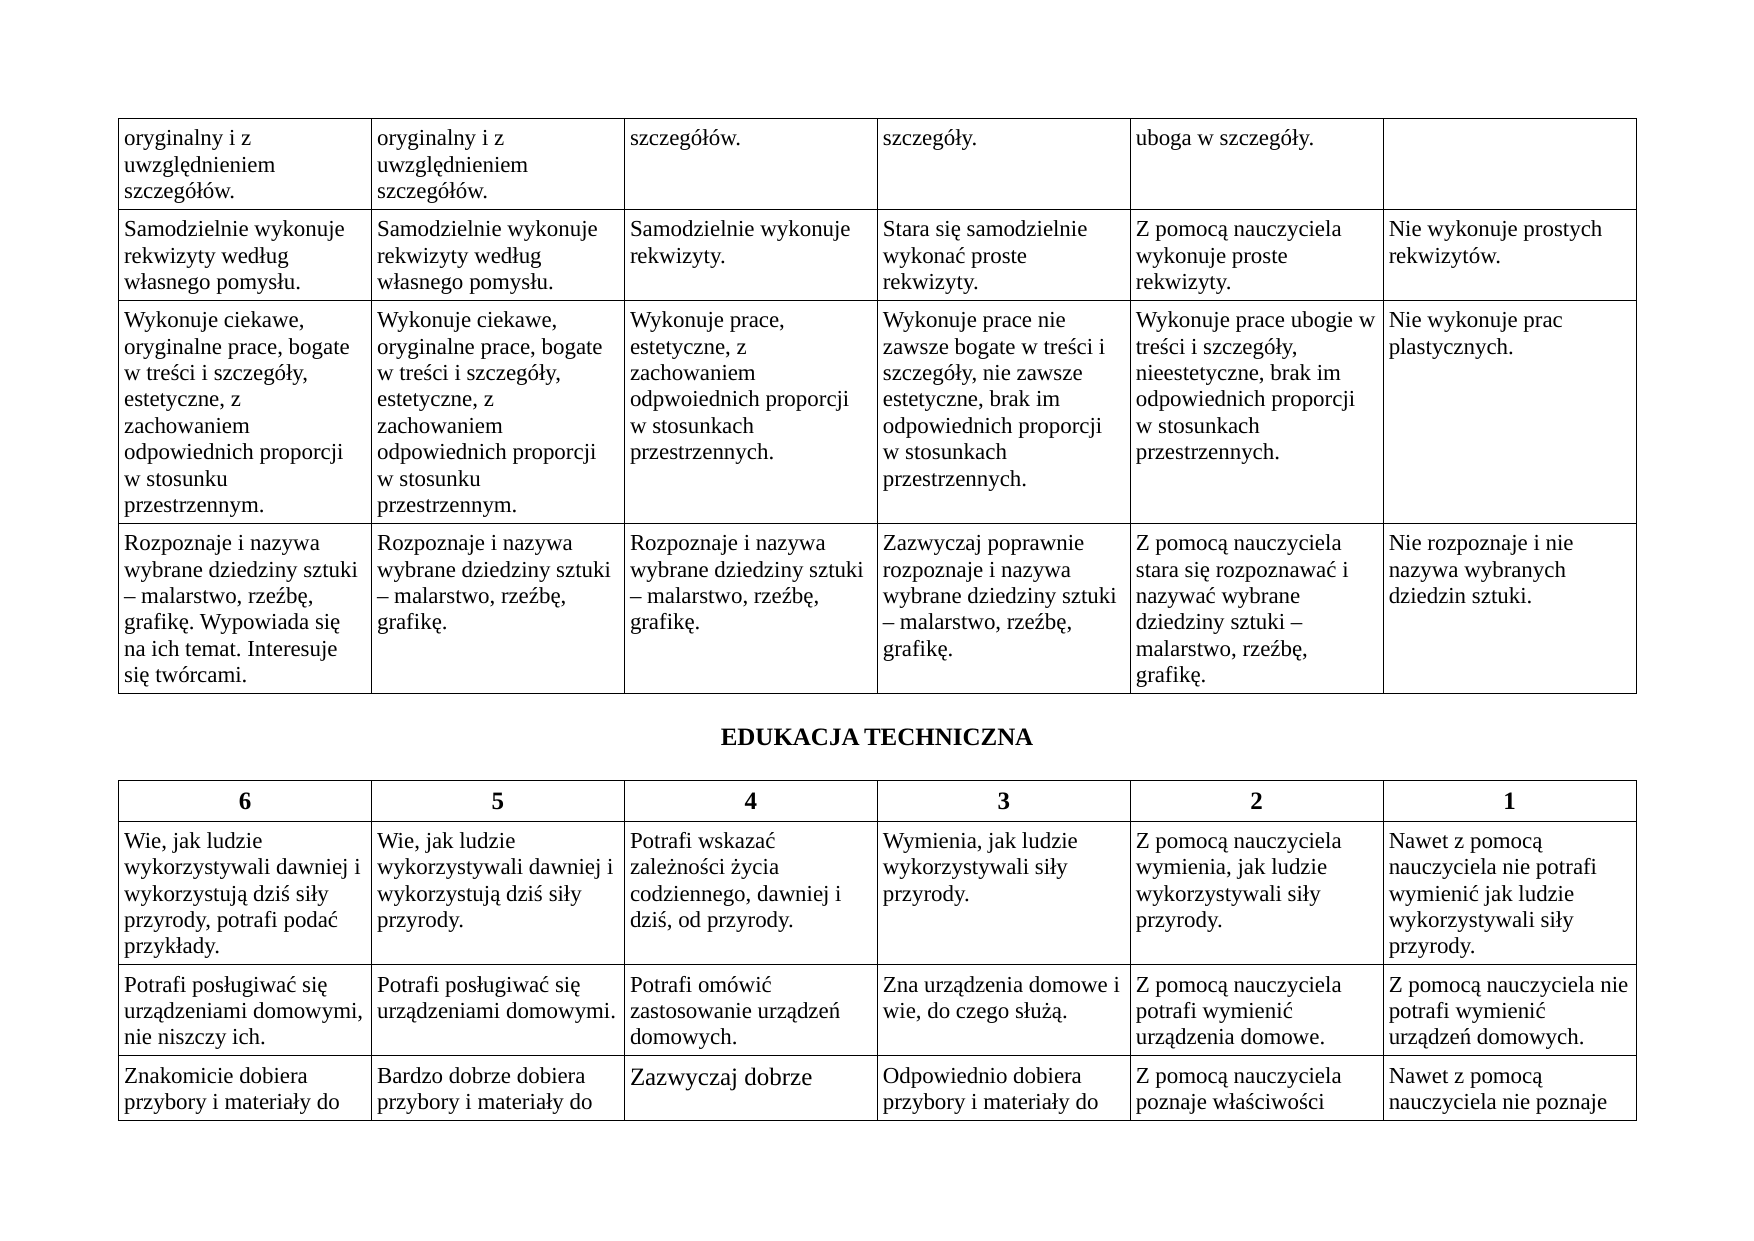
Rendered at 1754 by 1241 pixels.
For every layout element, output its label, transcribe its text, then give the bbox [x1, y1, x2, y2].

table_header 2 [1131, 781, 1383, 821]
table_cell oryginalny i z uwzględnieniem szczegółów. [372, 119, 624, 209]
table_header 1 [1384, 781, 1636, 821]
table_cell Zazwyczaj dobrze [625, 1056, 877, 1120]
table_cell Nawet z pomocą nauczyciela nie potrafi wymienić jak ludzie wykorzystywali siły przyrody. [1384, 822, 1636, 964]
table_cell Z pomocą nauczyciela wykonuje proste rekwizyty. [1131, 210, 1383, 300]
table_cell Rozpoznaje i nazywa wybrane dziedziny sztuki – malarstwo, rzeźbę, grafikę. [372, 524, 624, 693]
table_cell oryginalny i z uwzględnieniem szczegółów. [119, 119, 371, 209]
table_cell Samodzielnie wykonuje rekwizyty według własnego pomysłu. [119, 210, 371, 300]
table_cell szczegółów. [625, 119, 877, 209]
table_cell Potrafi posługiwać się urządzeniami domowymi, nie niszczy ich. [119, 965, 371, 1055]
table_cell Rozpoznaje i nazywa wybrane dziedziny sztuki – malarstwo, rzeźbę, grafikę. [625, 524, 877, 693]
table_cell Bardzo dobrze dobiera przybory i materiały do [372, 1056, 624, 1120]
table_cell Z pomocą nauczyciela nie potrafi wymienić urządzeń domowych. [1384, 965, 1636, 1055]
text EDUKACJA TECHNICZNA [118, 722, 1636, 751]
table_header 6 [119, 781, 371, 821]
table_cell Potrafi posługiwać się urządzeniami domowymi. [372, 965, 624, 1055]
table_cell Wykonuje ciekawe, oryginalne prace, bogate w treści i szczegóły, estetyczne, z zachowaniem odpowiednich proporcji w stosunku przestrzennym. [372, 301, 624, 523]
table_header 5 [372, 781, 624, 821]
table_cell Z pomocą nauczyciela poznaje właściwości [1131, 1056, 1383, 1120]
table_cell Nie wykonuje prac plastycznych. [1384, 301, 1636, 523]
table_cell Wie, jak ludzie wykorzystywali dawniej i wykorzystują dziś siły przyrody, potrafi podać przykłady. [119, 822, 371, 964]
table_cell szczegóły. [878, 119, 1130, 209]
table_cell Nawet z pomocą nauczyciela nie poznaje [1384, 1056, 1636, 1120]
table_cell Samodzielnie wykonuje rekwizyty według własnego pomysłu. [372, 210, 624, 300]
table_cell Potrafi wskazać zależności życia codziennego, dawniej i dziś, od przyrody. [625, 822, 877, 964]
table_cell Nie rozpoznaje i nie nazywa wybranych dziedzin sztuki. [1384, 524, 1636, 693]
table_cell Odpowiednio dobiera przybory i materiały do [878, 1056, 1130, 1120]
table_cell Znakomicie dobiera przybory i materiały do [119, 1056, 371, 1120]
table_header 3 [878, 781, 1130, 821]
table_cell uboga w szczegóły. [1131, 119, 1383, 209]
table_cell Nie wykonuje prostych rekwizytów. [1384, 210, 1636, 300]
table_cell Z pomocą nauczyciela potrafi wymienić urządzenia domowe. [1131, 965, 1383, 1055]
table_cell [1384, 119, 1636, 209]
table_cell Wykonuje prace, estetyczne, z zachowaniem odpwoiednich proporcji w stosunkach przestrzennych. [625, 301, 877, 523]
table_cell Z pomocą nauczyciela stara się rozpoznawać i nazywać wybrane dziedziny sztuki – malarstwo, rzeźbę, grafikę. [1131, 524, 1383, 693]
table_cell Wykonuje prace ubogie w treści i szczegóły, nieestetyczne, brak im odpowiednich proporcji w stosunkach przestrzennych. [1131, 301, 1383, 523]
table_header 4 [625, 781, 877, 821]
table_cell Rozpoznaje i nazywa wybrane dziedziny sztuki – malarstwo, rzeźbę, grafikę. Wypowiada się na ich temat. Interesuje się twórcami. [119, 524, 371, 693]
table_cell Potrafi omówić zastosowanie urządzeń domowych. [625, 965, 877, 1055]
table_cell Wykonuje prace nie zawsze bogate w treści i szczegóły, nie zawsze estetyczne, brak im odpowiednich proporcji w stosunkach przestrzennych. [878, 301, 1130, 523]
table_cell Stara się samodzielnie wykonać proste rekwizyty. [878, 210, 1130, 300]
table_cell Samodzielnie wykonuje rekwizyty. [625, 210, 877, 300]
table_cell Wykonuje ciekawe, oryginalne prace, bogate w treści i szczegóły, estetyczne, z zachowaniem odpowiednich proporcji w stosunku przestrzennym. [119, 301, 371, 523]
table_cell Z pomocą nauczyciela wymienia, jak ludzie wykorzystywali siły przyrody. [1131, 822, 1383, 964]
table_cell Zazwyczaj poprawnie rozpoznaje i nazywa wybrane dziedziny sztuki – malarstwo, rzeźbę, grafikę. [878, 524, 1130, 693]
table_cell Zna urządzenia domowe i wie, do czego służą. [878, 965, 1130, 1055]
table_cell Wie, jak ludzie wykorzystywali dawniej i wykorzystują dziś siły przyrody. [372, 822, 624, 964]
table_cell Wymienia, jak ludzie wykorzystywali siły przyrody. [878, 822, 1130, 964]
